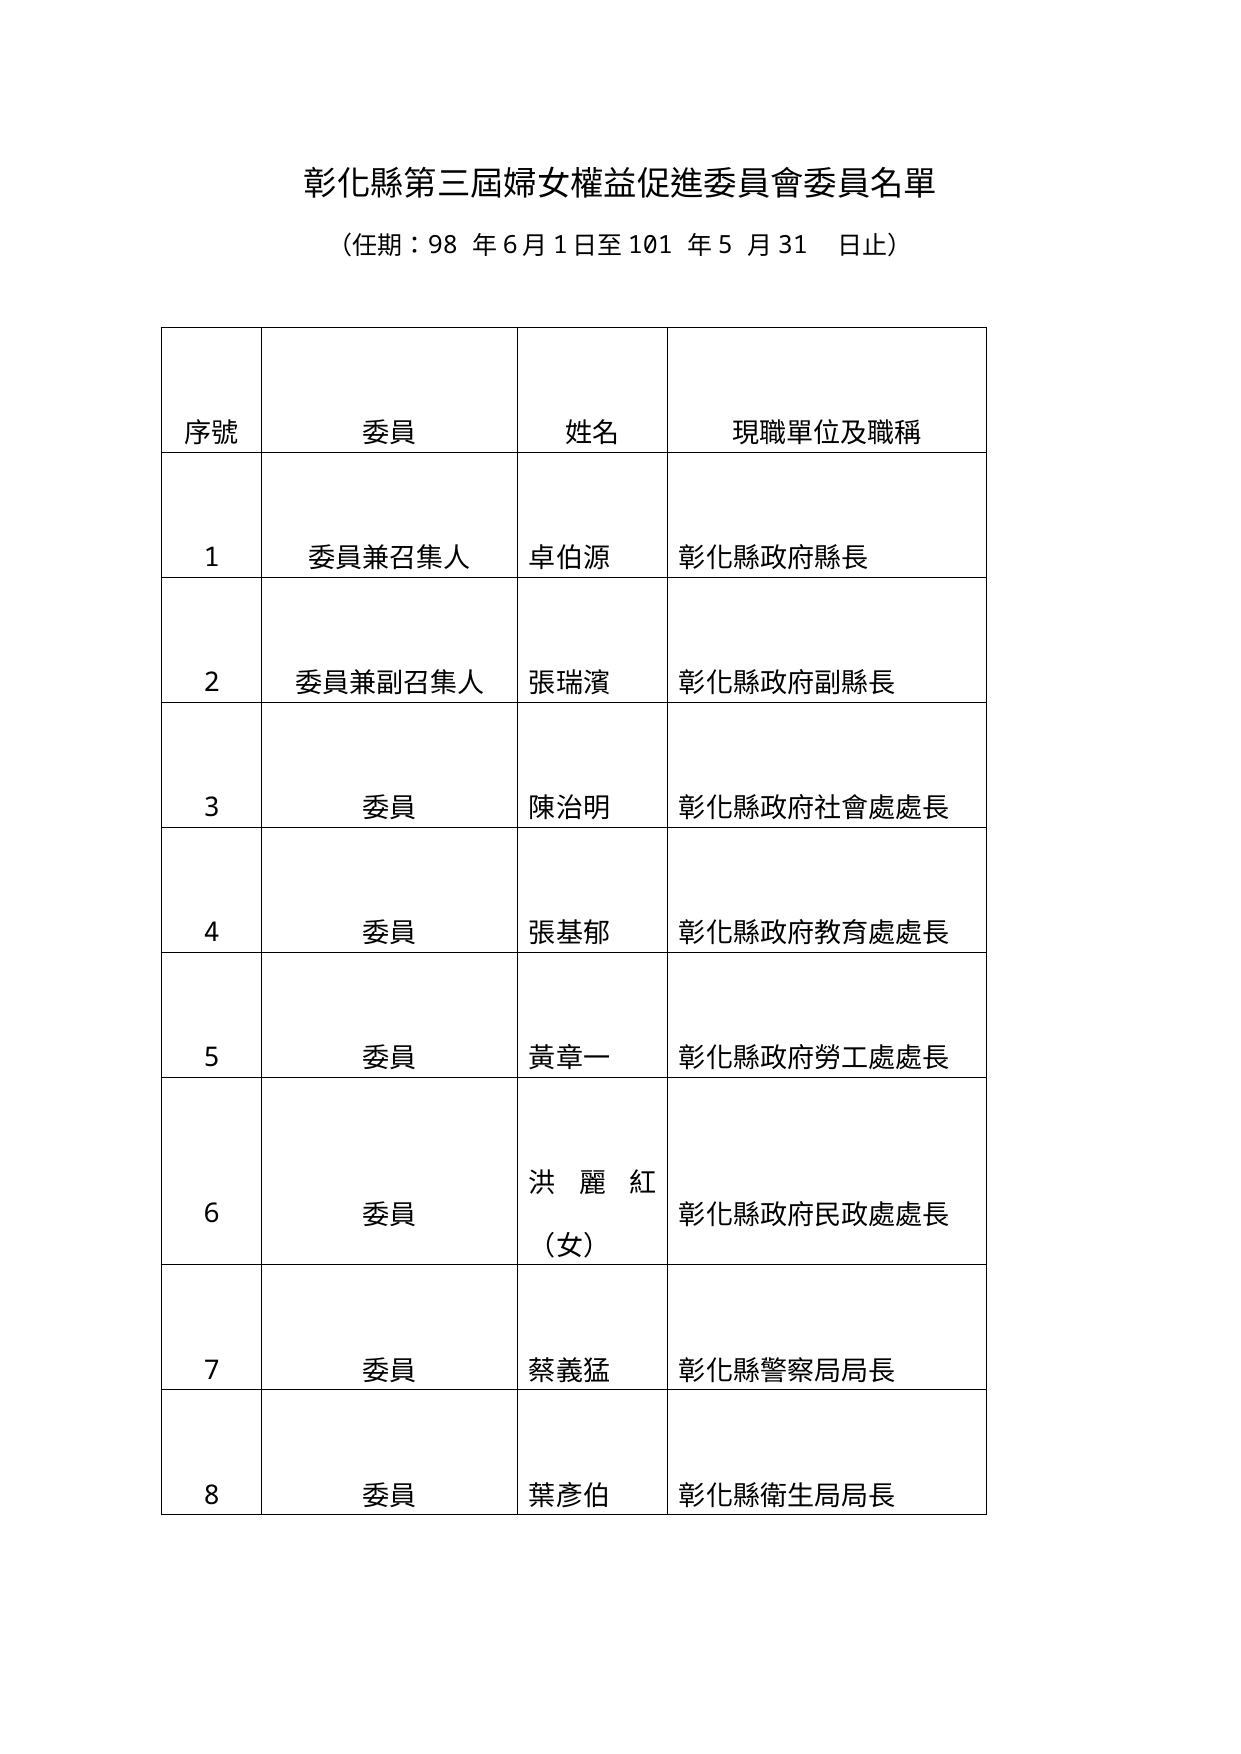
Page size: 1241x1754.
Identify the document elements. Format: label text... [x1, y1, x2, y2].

table_cell 4 [162, 828, 261, 952]
table_cell 6 [162, 1078, 261, 1264]
table_cell 彰化縣政府民政處處長 [668, 1078, 986, 1264]
table_cell 彰化縣政府教育處處長 [668, 828, 986, 952]
table_cell 5 [162, 953, 261, 1077]
table_cell 彰化縣衛生局局長 [668, 1390, 986, 1514]
table_header 現職單位及職稱 [668, 328, 986, 452]
table_header 委員 [262, 328, 517, 452]
table_header 姓名 [518, 328, 667, 452]
table_cell 卓伯源 [518, 453, 667, 577]
table_cell 彰化縣政府副縣長 [668, 578, 986, 702]
table_cell 張瑞濱 [518, 578, 667, 702]
table_cell 委員 [262, 1078, 517, 1264]
table_cell 2 [162, 578, 261, 702]
table_cell 彰化縣政府勞工處處長 [668, 953, 986, 1077]
table_header 序號 [162, 328, 261, 452]
table_cell 彰化縣政府社會處處長 [668, 703, 986, 827]
table_cell 彰化縣警察局局長 [668, 1265, 986, 1389]
table_cell 彰化縣政府縣長 [668, 453, 986, 577]
table_cell 7 [162, 1265, 261, 1389]
table_cell 3 [162, 703, 261, 827]
table_cell 葉彥伯 [518, 1390, 667, 1514]
table_cell 張基郁 [518, 828, 667, 952]
table_cell 委員 [262, 1390, 517, 1514]
table_cell 洪麗紅（女） [518, 1078, 667, 1264]
table_cell 蔡義猛 [518, 1265, 667, 1389]
text 彰化縣第三屆婦女權益促進委員會委員名單 [187, 139, 1053, 202]
table_cell 委員 [262, 703, 517, 827]
text （任期：98 年6月1日至101 年5 月31 日止） [187, 202, 1053, 264]
table_cell 委員兼副召集人 [262, 578, 517, 702]
table_cell 委員兼召集人 [262, 453, 517, 577]
table_cell 委員 [262, 1265, 517, 1389]
table_cell 黃章一 [518, 953, 667, 1077]
table_cell 委員 [262, 953, 517, 1077]
table_cell 委員 [262, 828, 517, 952]
table_cell 8 [162, 1390, 261, 1514]
table_cell 陳治明 [518, 703, 667, 827]
table_cell 1 [162, 453, 261, 577]
